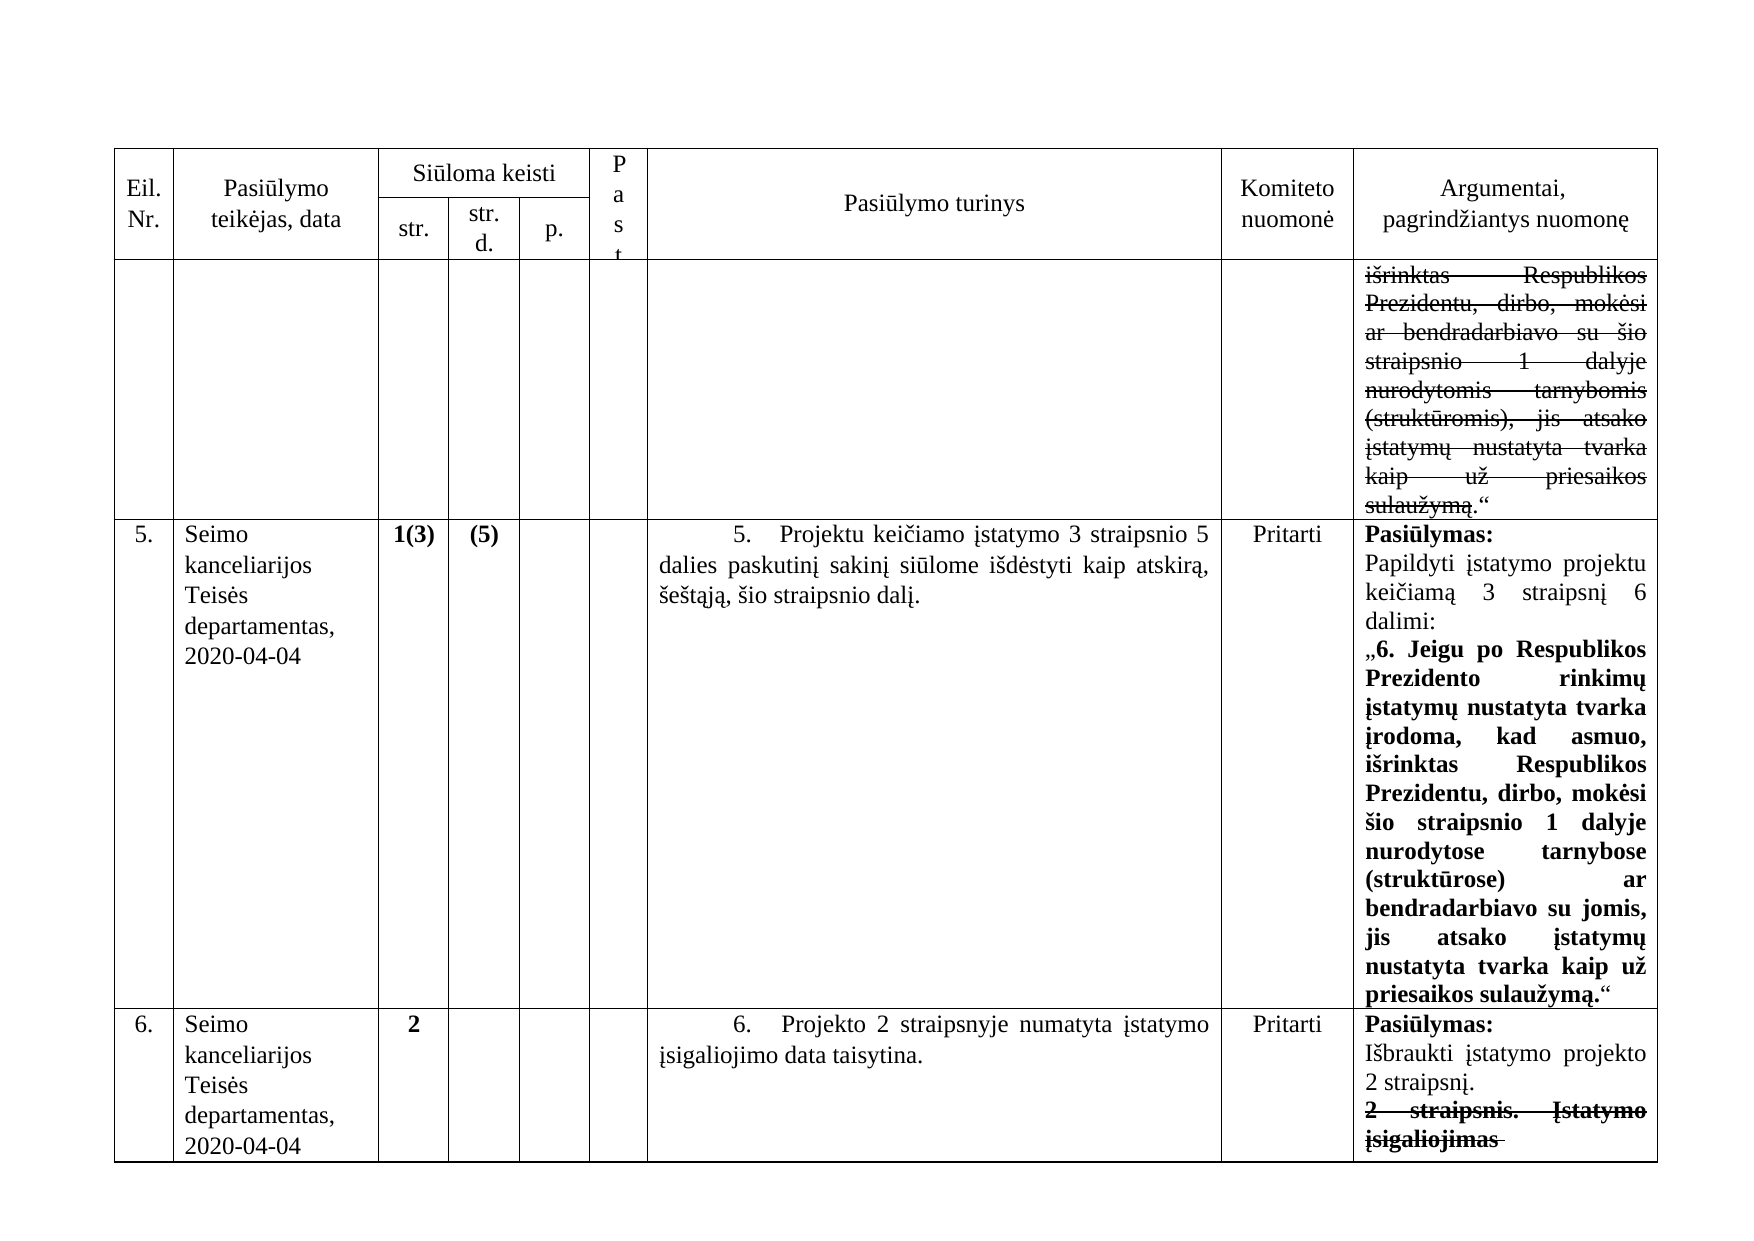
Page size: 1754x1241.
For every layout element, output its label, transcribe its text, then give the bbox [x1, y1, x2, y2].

table_cell [379, 260, 448, 518]
table_cell Pritarti [1222, 520, 1353, 1008]
table_cell Pritarti [1222, 1009, 1353, 1161]
table_cell [520, 1009, 589, 1161]
table_cell [590, 260, 647, 518]
table_cell [590, 1009, 647, 1161]
table_header Eil. Nr. [115, 149, 173, 259]
table_header Pasiūlymo turinys [648, 149, 1221, 259]
table_cell [590, 520, 647, 1008]
table_cell 1(3) [379, 520, 448, 1008]
table_cell [520, 260, 589, 518]
table_cell [520, 520, 589, 1008]
table_cell Seimo kanceliarijos Teisės departamentas, 2020-04-04 [174, 1009, 378, 1161]
table_header Argumentai, pagrindžiantys nuomonę [1354, 149, 1657, 259]
table_cell [449, 1009, 519, 1161]
table_cell 6. Projekto 2 straipsnyje numatyta įstatymo įsigaliojimo data taisytina. [648, 1009, 1221, 1161]
table_cell Seimo kanceliarijos Teisės departamentas, 2020-04-04 [174, 520, 378, 1008]
table_cell str. [379, 198, 448, 259]
table_cell [449, 260, 519, 518]
table_header Pasiūlymo teikėjas, data [174, 149, 378, 259]
table_cell p. [520, 198, 589, 259]
table_cell Pasiūlymas: Išbraukti įstatymo projekto 2 straipsnį. 2 straipsnis. Įstatymo įsigaliojimas [1354, 1009, 1657, 1161]
table_cell [115, 260, 173, 518]
table_cell [174, 260, 378, 518]
table_cell Pasiūlymas: Papildyti įstatymo projektu keičiamą 3 straipsnį 6 dalimi: „6. Jeigu po Respublikos Prezidento rinkimų įstatymų nustatyta tvarka įrodoma, kad asmuo, išrinktas Respublikos Prezidentu, dirbo, mokėsi šio straipsnio 1 dalyje nurodytose tarnybose (struktūrose) ar bendradarbiavo su jomis, jis atsako įstatymų nustatyta tvarka kaip už priesaikos sulaužymą.“ [1354, 520, 1657, 1008]
table_cell (5) [449, 520, 519, 1008]
table_header Siūloma keisti [379, 149, 589, 197]
table_cell 6. [115, 1009, 173, 1161]
table_cell 5. [115, 520, 173, 1008]
table_cell str. d. [449, 198, 519, 259]
table_cell [1222, 260, 1353, 518]
table_cell [648, 260, 1221, 518]
table_cell išrinktas Respublikos Prezidentu, dirbo, mokėsi ar bendradarbiavo su šio straipsnio 1 dalyje nurodytomis tarnybomis (struktūromis), jis atsako įstatymų nustatyta tvarka kaip už priesaikos sulaužymą.“ [1354, 260, 1657, 518]
table_header Komiteto nuomonė [1222, 149, 1353, 259]
table_cell 5. Projektu keičiamo įstatymo 3 straipsnio 5 dalies paskutinį sakinį siūlome išdėstyti kaip atskirą, šeštąją, šio straipsnio dalį. [648, 520, 1221, 1008]
table_header Pastabos [590, 149, 647, 259]
table_cell 2 [379, 1009, 448, 1161]
